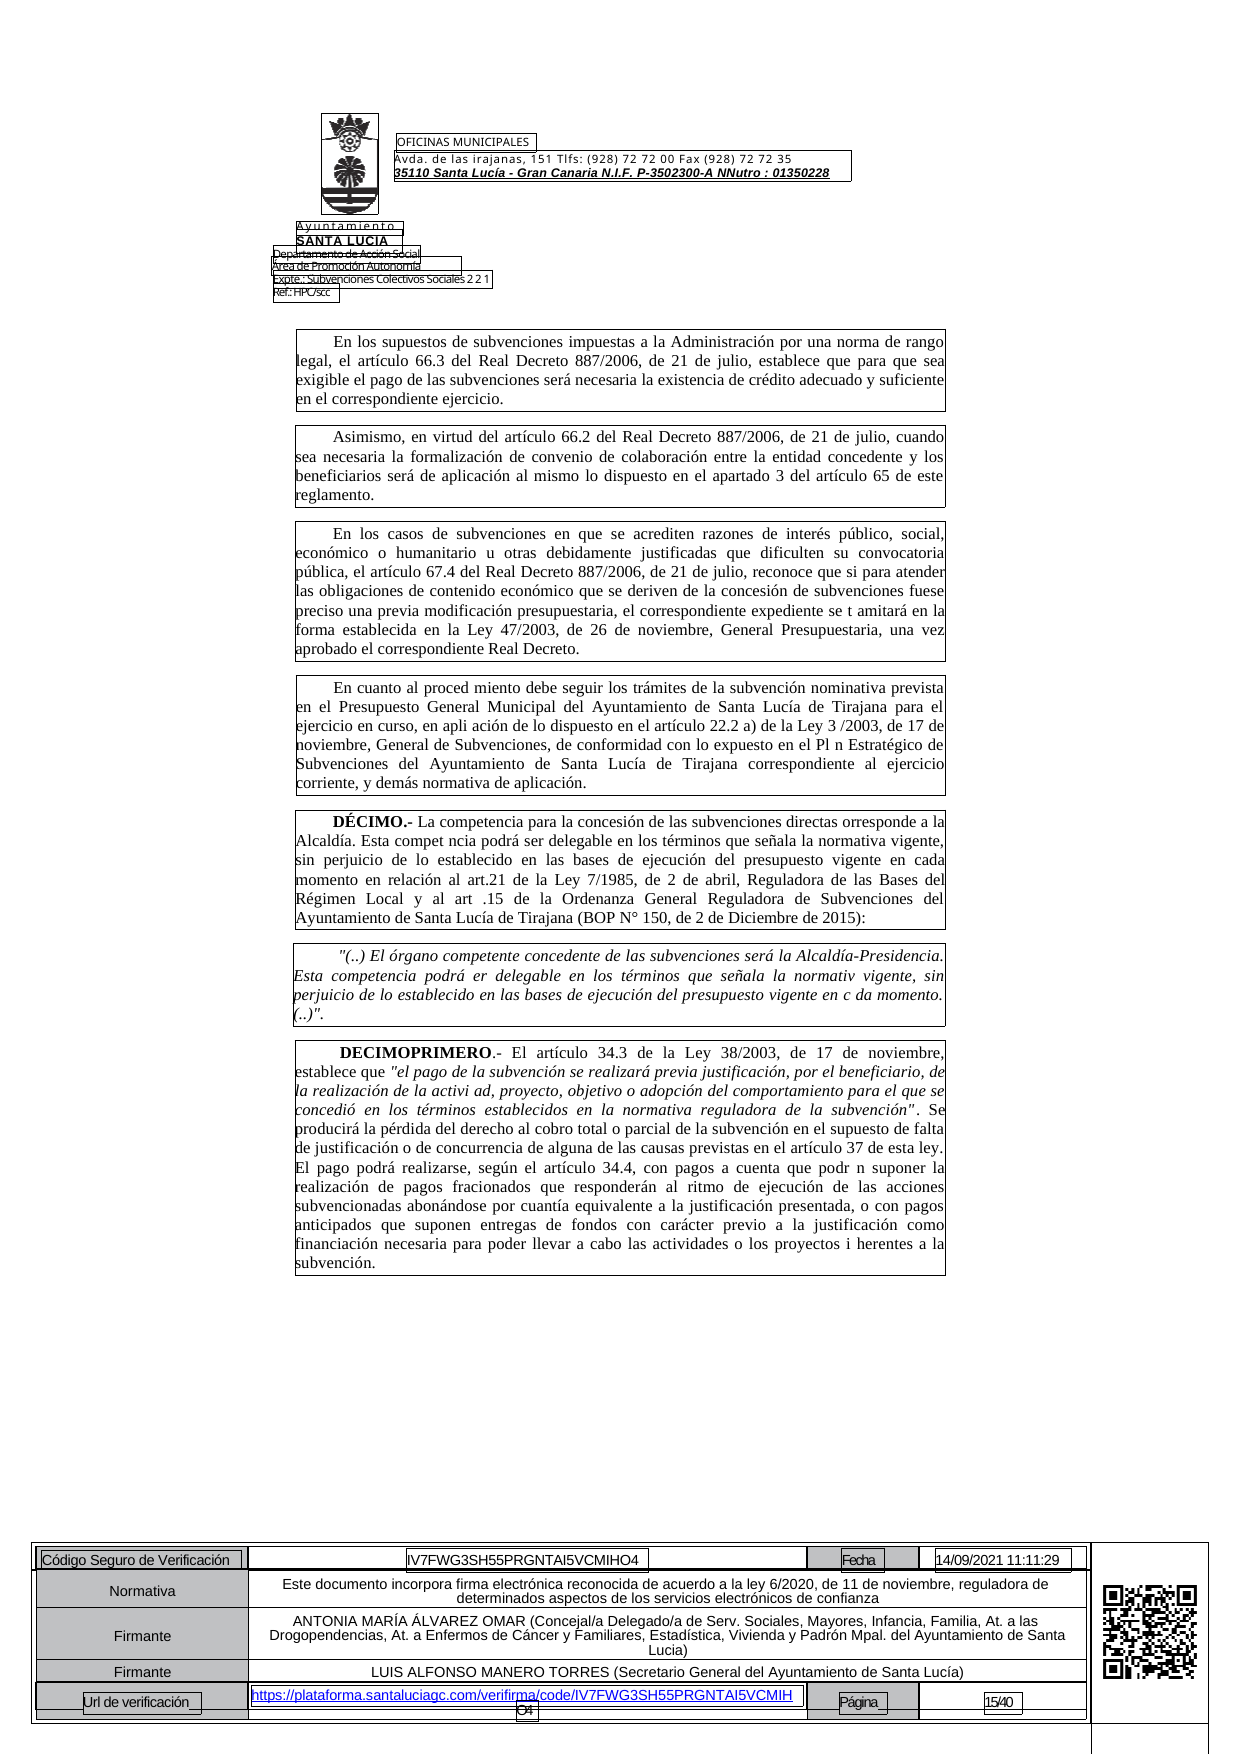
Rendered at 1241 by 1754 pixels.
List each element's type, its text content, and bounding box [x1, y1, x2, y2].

text O4 [517, 1701, 538, 1719]
table_header Normativa [37, 1570, 248, 1607]
text Fecha [842, 1550, 884, 1569]
text IV7FWG3SH55PRGNTAI5VCMIHO4 [407, 1550, 648, 1569]
table_cell LUIS ALFONSO MANERO TORRES (Secretario General del Ayuntamiento de Santa Lucía) [249, 1660, 1086, 1681]
table_cell Firmante [37, 1660, 248, 1681]
picture [1092, 1543, 1208, 1754]
text https://plataforma.santaluciagc.com/verifirma/code/IV7FWG3SH55PRGNTAI5VCMIH [252, 1686, 803, 1704]
text En los supuestos de subvenciones impuestas a la Administración por una norma de rango legal, el artículo 66.3 del Real Decreto 887/2006, de 21 de julio, establece que para que sea exigible el pago de las subvenciones será necesaria la existencia de crédito adecuado y suficiente en el correspondiente ejercicio. [297, 332, 945, 409]
text Página [840, 1693, 887, 1711]
text 15/40 [985, 1693, 1022, 1711]
picture [322, 114, 378, 214]
text DECIMOPRIMERO.- El artículo 34.3 de la Ley 38/2003, de 17 de noviembre, establece que "el pago de la subvención se realizará previa justificación, por el beneficiario, de la realización de la activi ad, proyecto, objetivo o adopción del comportamiento para el que se concedió en los términos establecidos en la normativa reguladora de la subvención". Se producirá la pérdida del derecho al cobro total o parcial de la subvención en el supuesto de falta de justificación o de concurrencia de alguna de las causas previstas en el artículo 37 de esta ley. El pago podrá realizarse, según el artículo 34.4, con pagos a cuenta que podr n suponer la realización de pagos fracionados que responderán al ritmo de ejecución de las acciones subvencionadas abonándose por cuantía equivalente a la justificación presentada, o con pagos anticipados que suponen entregas de fondos con carácter previo a la justificación como financiación necesaria para poder llevar a cabo las actividades o los proyectos i herentes a la subvención. [296, 1043, 945, 1273]
text Área de Promoción Autonomía Personal [272, 259, 461, 270]
text DÉCIMO.- La competencia para la concesión de las subvenciones directas orresponde a la Alcaldía. Esta compet ncia podrá ser delegable en los términos que señala la normativa vigente, sin perjuicio de lo establecido en las bases de ejecución del presupuesto vigente en cada momento en relación al art.21 de la Ley 7/1985, de 2 de abril, Reguladora de las Bases del Régimen Local y al art .15 de la Ordenanza General Reguladora de Subvenciones del Ayuntamiento de Santa Lucía de Tirajana (BOP N° 150, de 2 de Diciembre de 2015): [296, 812, 945, 927]
text Ayuntamiento [297, 222, 332, 229]
text Ayuntamiento [333, 222, 382, 229]
text En los casos de subvenciones en que se acrediten razones de interés público, social, económico o humanitario u otras debidamente justificadas que dificulten su convocatoria pública, el artículo 67.4 del Real Decreto 887/2006, de 21 de julio, reconoce que si para atender las obligaciones de contenido económico que se deriven de la concesión de subvenciones fuese preciso una previa modificación presupuestaria, el correspondiente expediente se t amitará en la forma establecida en la Ley 47/2003, de 26 de noviembre, General Presupuestaria, una vez aprobado el correspondiente Real Decreto. [296, 524, 945, 658]
text Avda. de las irajanas, 151 Tlfs: (928) 72 72 00 Fax (928) 72 72 35 [395, 153, 851, 167]
table_header Este documento incorpora firma electrónica reconocida de acuerdo a la ley 6/2020, de 11 de noviembre, reguladora de determinados aspectos de los servicios electrónicos de confianza [249, 1570, 1086, 1607]
text Ref.: HPC/scc [274, 286, 339, 299]
text En cuanto al proced miento debe seguir los trámites de la subvención nominativa prevista en el Presupuesto General Municipal del Ayuntamiento de Santa Lucía de Tirajana para el ejercicio en curso, en apli ación de lo dispuesto en el artículo 22.2 a) de la Ley 3 /2003, de 17 de noviembre, General de Subvenciones, de conformidad con lo expuesto en el Pl n Estratégico de Subvenciones del Ayuntamiento de Santa Lucía de Tirajana correspondiente al ejercicio corriente, y demás normativa de aplicación. [297, 678, 945, 793]
text Departamento de Acción Social [274, 248, 420, 256]
text 35110 Santa Lucía - Gran Canaria N.I.F. P-3502300-A NNutro : 01350228 [395, 167, 851, 180]
text Código Seguro de Verificación [42, 1551, 241, 1569]
text "(..) El órgano competente concedente de las subvenciones será la Alcaldía-Presidencia. Esta competencia podrá er delegable en los términos que señala la normativ vigente, sin perjuicio de lo establecido en las bases de ejecución del presupuesto vigente en c da momento. (..)". [294, 946, 945, 1023]
table_cell Firmante [37, 1608, 248, 1659]
text Expte.: Subvenciones Colectivos Sociales 2 2 1 [274, 273, 492, 286]
text Url de verificación [84, 1693, 201, 1711]
text SANTA LUCIA [297, 232, 402, 245]
text Asimismo, en virtud del artículo 66.2 del Real Decreto 887/2006, de 21 de julio, cuando sea necesaria la formalización de convenio de colaboración entre la entidad concedente y los beneficiarios será de aplicación al mismo lo dispuesto en el apartado 3 del artículo 65 de este reglamento. [296, 427, 945, 504]
text 14/09/2021 11:11:29 [936, 1550, 1071, 1569]
text OFICINAS MUNICIPALES [397, 136, 536, 149]
table_cell ANTONIA MARÍA ÁLVAREZ OMAR (Concejal/a Delegado/a de Serv. Sociales, Mayores, Infancia, Familia, At. a las Drogopendencias, At. a Enfermos de Cáncer y Familiares, Estadística, Vivienda y Padrón Mpal. del Ayuntamiento de Santa Lucia) [249, 1608, 1086, 1659]
